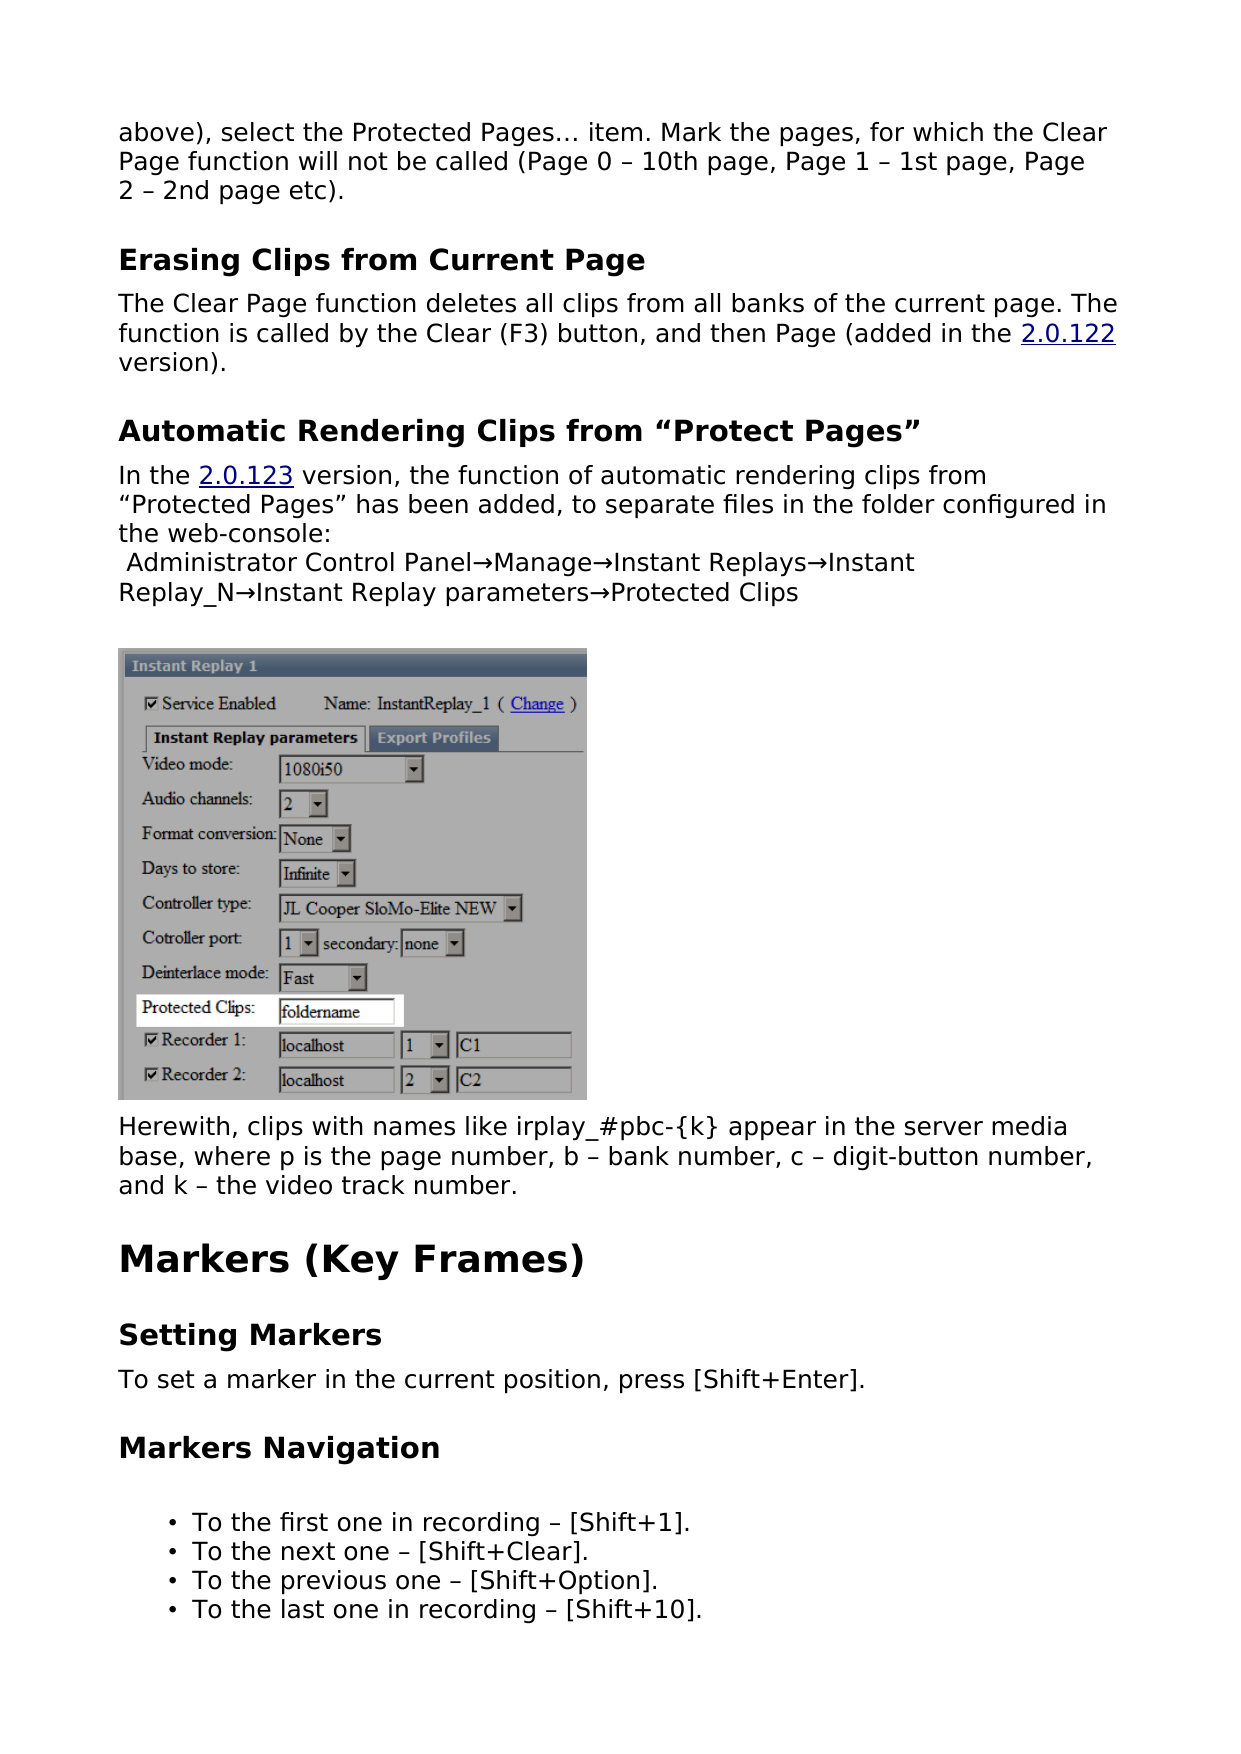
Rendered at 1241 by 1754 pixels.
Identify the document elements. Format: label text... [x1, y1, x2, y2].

list To the next one – [Shift+Clear]. [177, 1537, 1122, 1566]
subtitle Automatic Rendering Clips from “Protect Pages” [118, 414, 1122, 448]
list To the last one in recording – [Shift+10]. [177, 1595, 1122, 1624]
subtitle Markers (Key Frames) [118, 1237, 1122, 1281]
text To set a marker in the current position, press [Shift+Enter]. [118, 1365, 1122, 1394]
text Herewith, clips with names like irplay_#pbc-{k} appear in the server media base, where p is the page number, b – bank number, c – digit-button number, and k – the video track number. [118, 1112, 1122, 1200]
list To the previous one – [Shift+Option]. [177, 1566, 1122, 1595]
subtitle Markers Navigation [118, 1432, 1122, 1466]
subtitle Erasing Clips from Current Page [118, 243, 1122, 277]
picture [118, 648, 587, 1100]
text The Clear Page function deletes all clips from all banks of the current page. The function is called by the Clear (F3) button, and then Page (added in the 2.0.122 version). [118, 289, 1122, 377]
list To the first one in recording – [Shift+1]. [177, 1508, 1122, 1537]
text In the 2.0.123 version, the function of automatic rendering clips from “Protected Pages” has been added, to separate files in the folder configured in the web-console: Administrator Control Panel→Manage→Instant Replays→Instant Replay_N→Instant Replay parameters→Protected Clips [118, 461, 1122, 636]
text above), select the Protected Pages… item. Mark the pages, for which the Clear Page function will not be called (Page 0 – 10th page, Page 1 – 1st page, Page 2 – 2nd page etc). [118, 118, 1122, 206]
subtitle Setting Markers [118, 1319, 1122, 1353]
